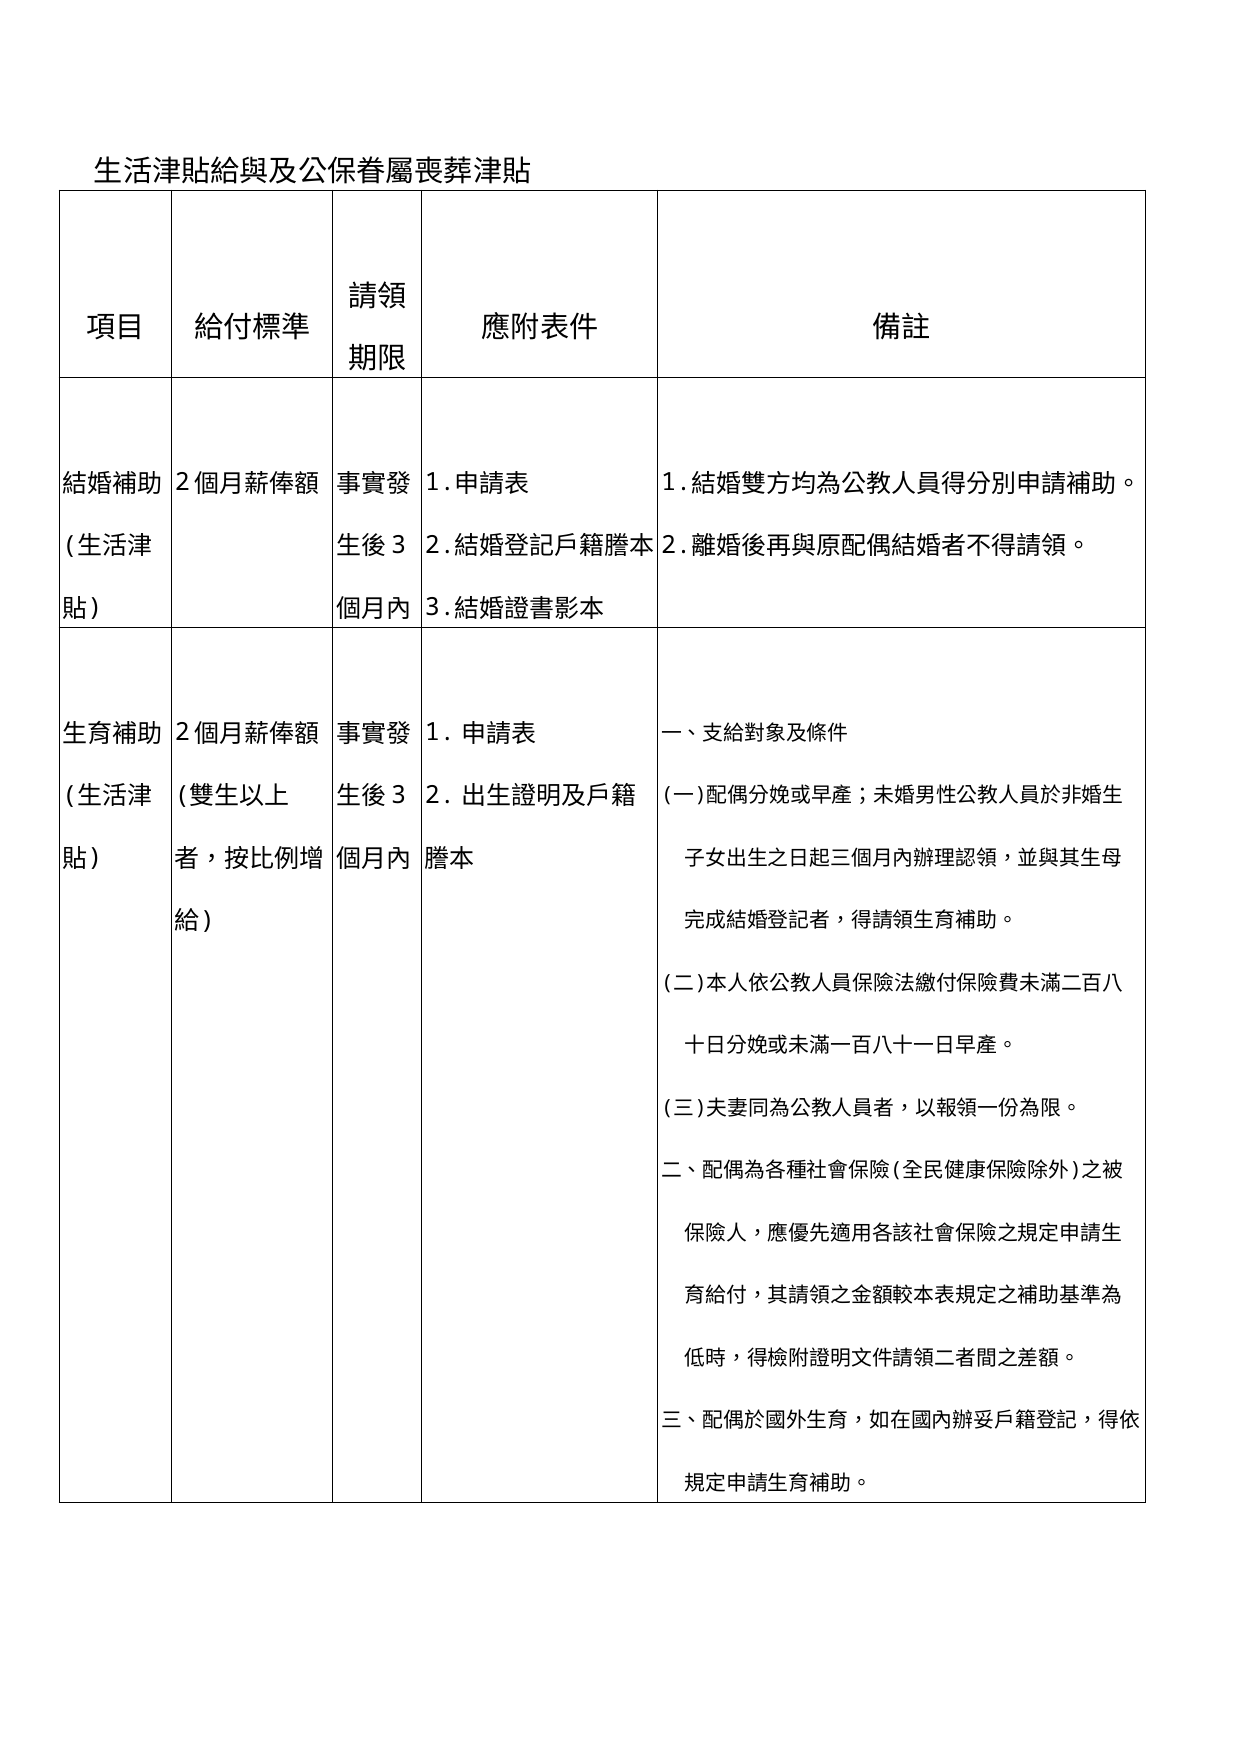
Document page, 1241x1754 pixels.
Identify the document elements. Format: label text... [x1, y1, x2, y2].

table_cell 1.申請表 2.結婚登記戶籍謄本 3.結婚證書影本 [422, 378, 657, 627]
table_cell 2個月薪俸額 [172, 378, 332, 627]
table_cell 事實發生後3個月內 [333, 378, 421, 627]
table_cell 事實發生後3個月內 [333, 628, 421, 1502]
table_cell 1.結婚雙方均為公教人員得分別申請補助。 2.離婚後再與原配偶結婚者不得請領。 [658, 378, 1145, 627]
table_cell 1. 申請表 2. 出生證明及戶籍謄本 [422, 628, 657, 1502]
text 生活津貼給與及公保眷屬喪葬津貼 [94, 127, 1144, 189]
table_header 備註 [658, 191, 1145, 377]
table_cell 結婚補助(生活津貼) [60, 378, 171, 627]
table_header 給付標準 [172, 191, 332, 377]
table_header 應附表件 [422, 191, 657, 377]
table_header 項目 [60, 191, 171, 377]
table_cell 一、支給對象及條件 (一)配偶分娩或早產；未婚男性公教人員於非婚生子女出生之日起三個月內辦理認領，並與其生母完成結婚登記者，得請領生育補助。 (二)本人依公教人員保險法繳付保險費未滿二百八十日分娩或未滿一百八十一日早產。 (三)夫妻同為公教人員者，以報領一份為限。 二、配偶為各種社會保險(全民健康保險除外)之被保險人，應優先適用各該社會保險之規定申請生育給付，其請領之金額較本表規定之補助基準為低時，得檢附證明文件請領二者間之差額。 三、配偶於國外生育，如在國內辦妥戶籍登記，得依規定申請生育補助。 [658, 628, 1145, 1502]
table_cell 2個月薪俸額(雙生以上者，按比例增給) [172, 628, 332, 1502]
table_header 請領 期限 [333, 191, 421, 377]
table_cell 生育補助(生活津貼) [60, 628, 171, 1502]
